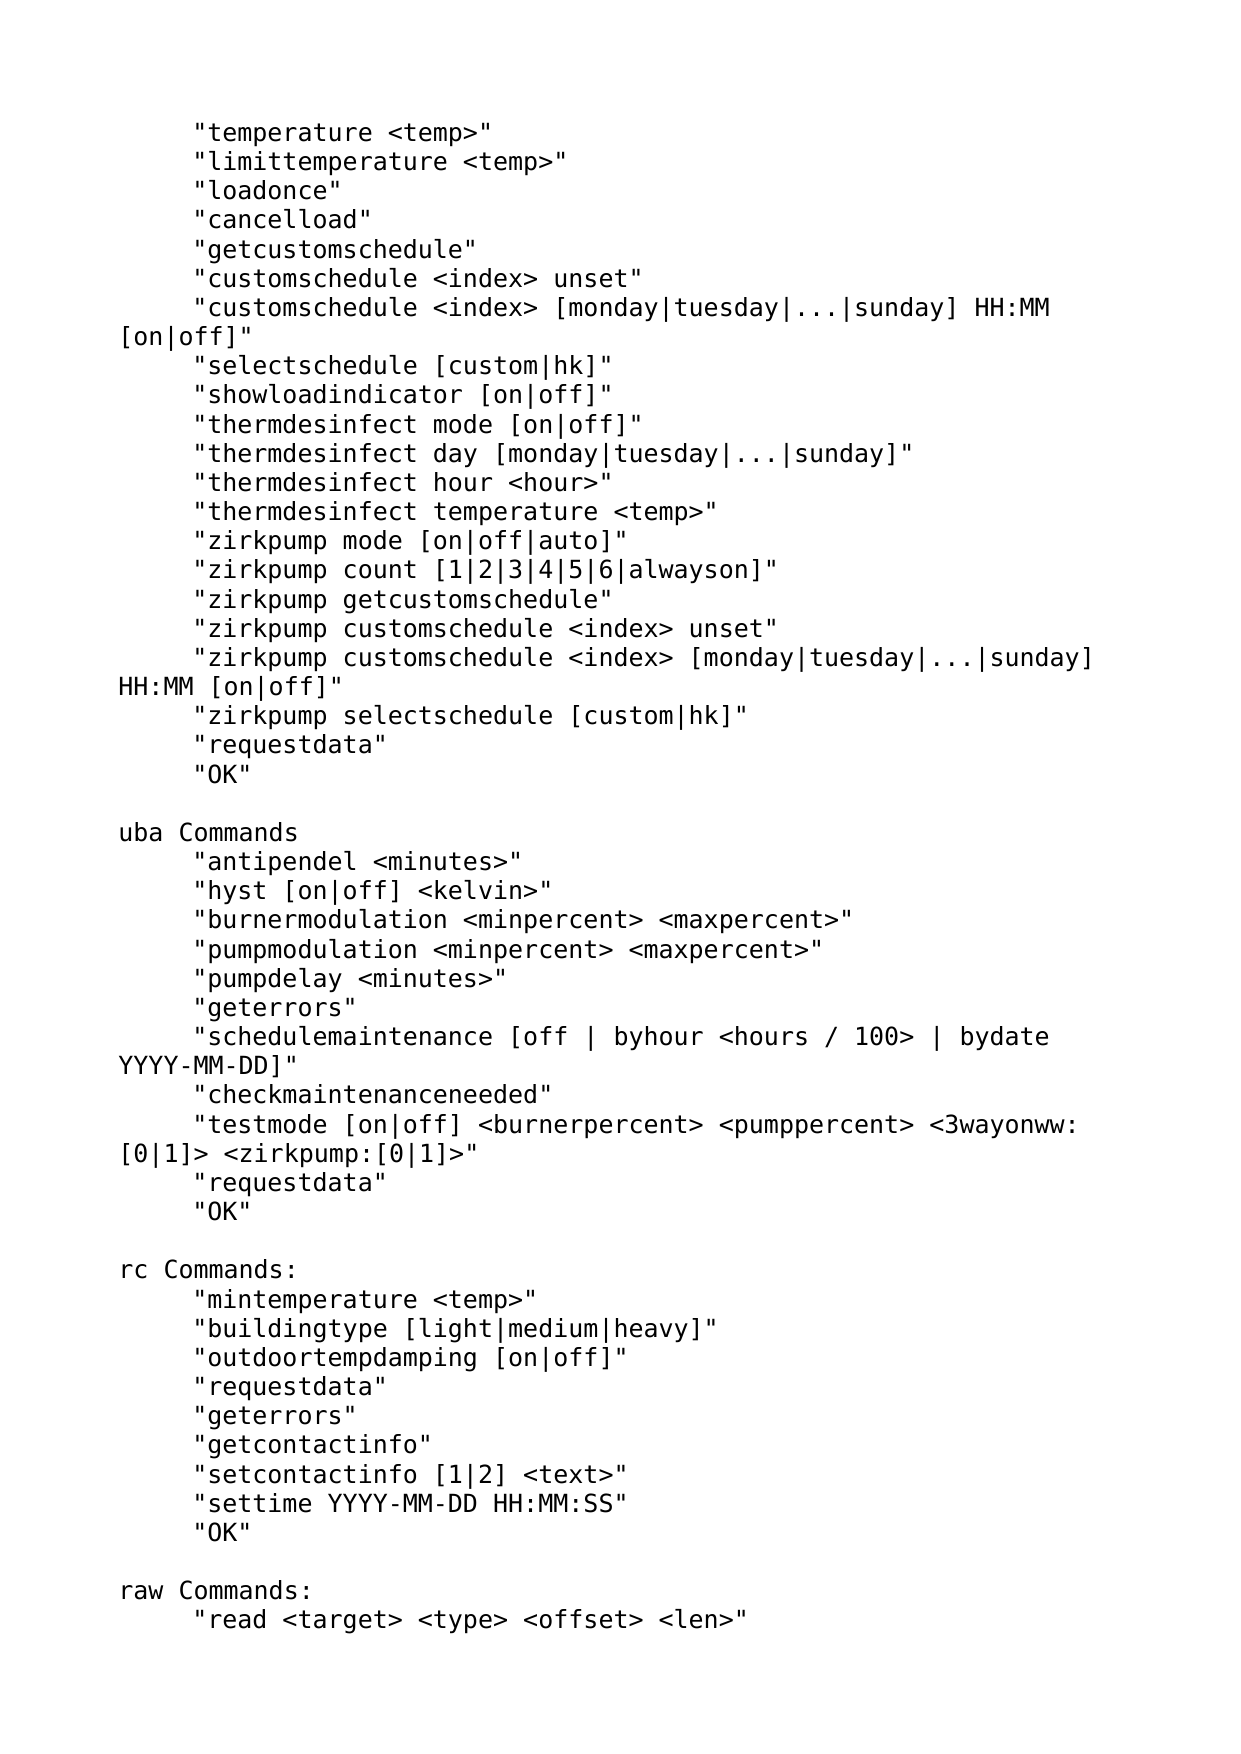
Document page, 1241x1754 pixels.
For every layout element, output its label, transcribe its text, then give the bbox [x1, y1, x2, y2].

text "temperature <temp>" "limittemperature <temp>" "loadonce" "cancelload" "getcustomschedule" "customschedule <index> unset" "customschedule <index> [monday|tuesday|...|sunday] HH:MM [on|off]" "selectschedule [custom|hk]" "showloadindicator [on|off]" "thermdesinfect mode [on|off]" "thermdesinfect day [monday|tuesday|...|sunday]" "thermdesinfect hour <hour>" "thermdesinfect temperature <temp>" "zirkpump mode [on|off|auto]" "zirkpump count [1|2|3|4|5|6|alwayson]" "zirkpump getcustomschedule" "zirkpump customschedule <index> unset" "zirkpump customschedule <index> [monday|tuesday|...|sunday] HH:MM [on|off]" "zirkpump selectschedule [custom|hk]" "requestdata" "OK" uba Commands "antipendel <minutes>" "hyst [on|off] <kelvin>" "burnermodulation <minpercent> <maxpercent>" "pumpmodulation <minpercent> <maxpercent>" "pumpdelay <minutes>" "geterrors" "schedulemaintenance [off | byhour <hours / 100> | bydate YYYY-MM-DD]" "checkmaintenanceneeded" "testmode [on|off] <burnerpercent> <pumppercent> <3wayonww:[0|1]> <zirkpump:[0|1]>" "requestdata" "OK" rc Commands: "mintemperature <temp>" "buildingtype [light|medium|heavy]" "outdoortempdamping [on|off]" "requestdata" "geterrors" "getcontactinfo" "setcontactinfo [1|2] <text>" "settime YYYY-MM-DD HH:MM:SS" "OK" raw Commands: "read <target> <type> <offset> <len>" [118, 118, 1122, 1635]
